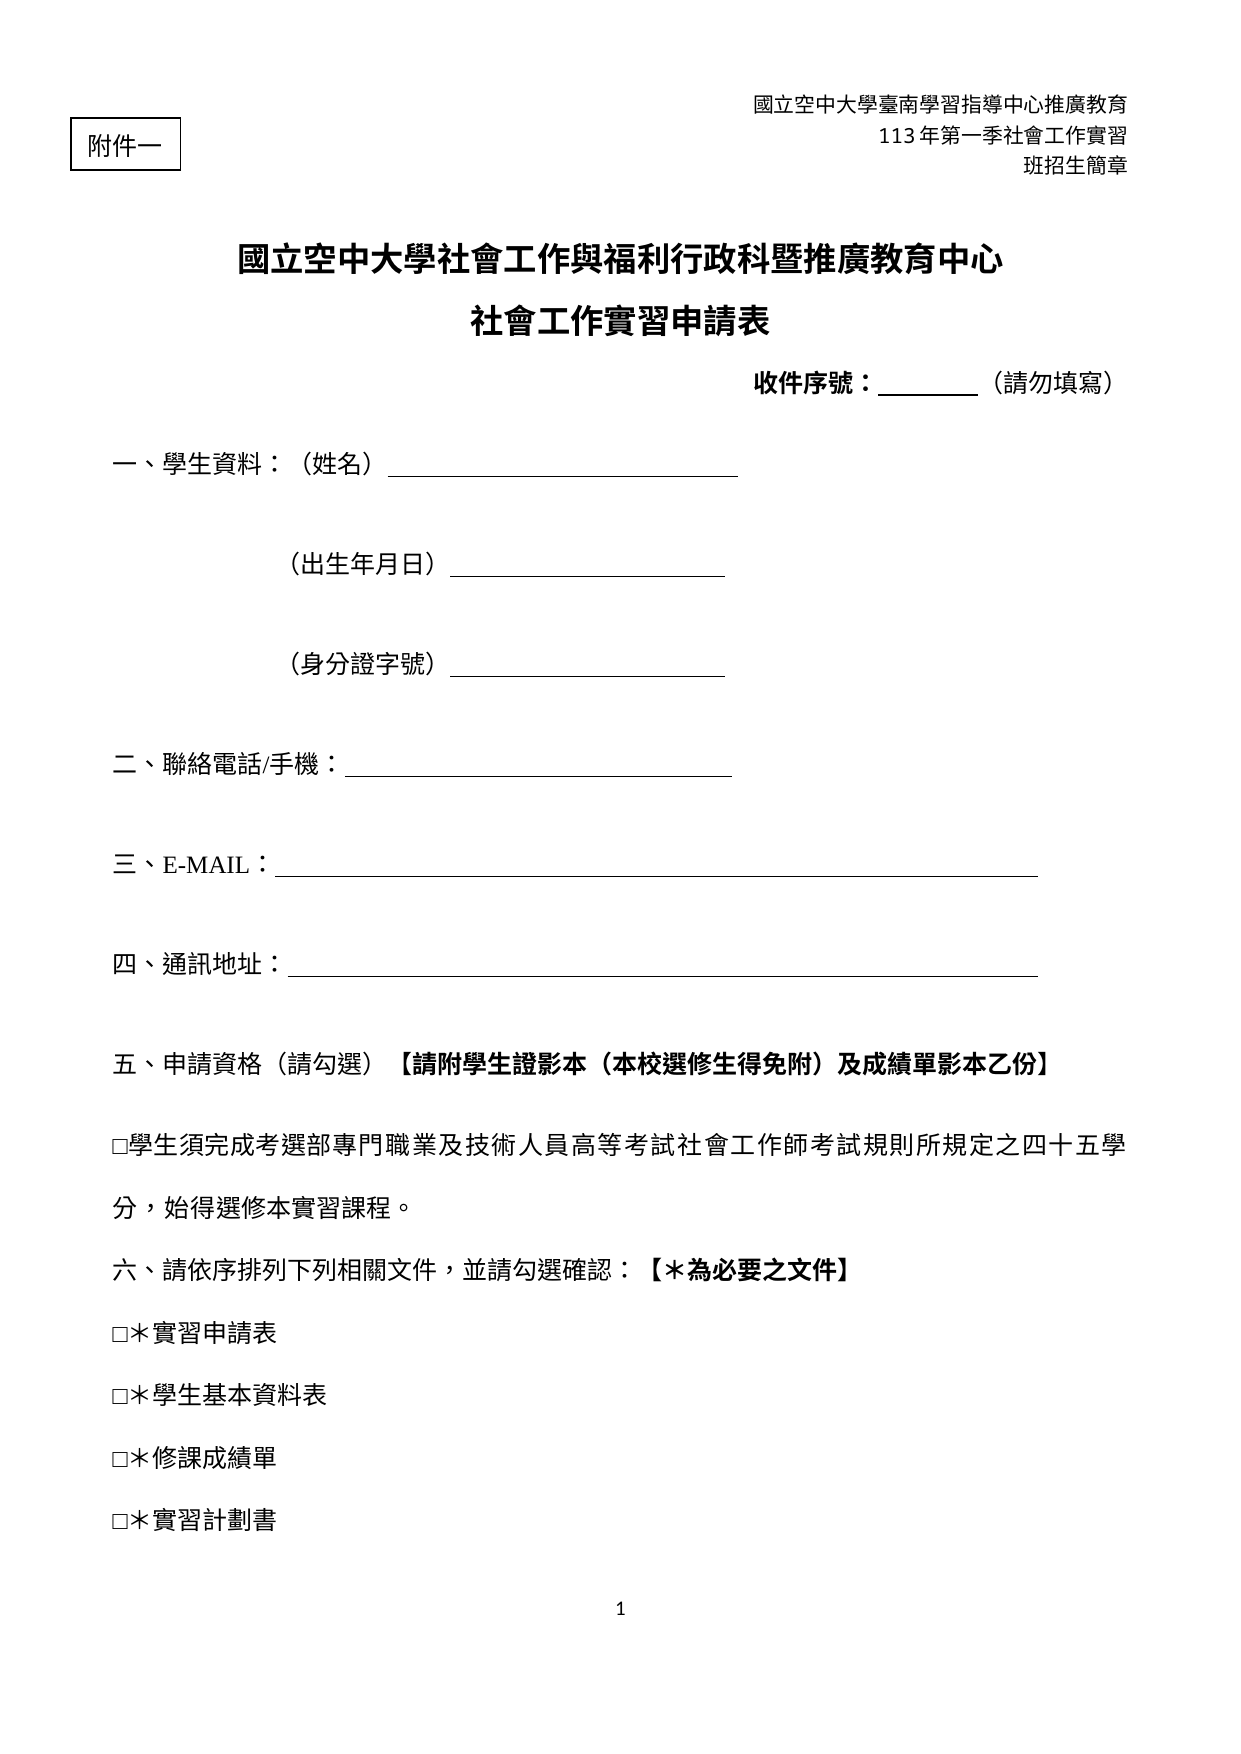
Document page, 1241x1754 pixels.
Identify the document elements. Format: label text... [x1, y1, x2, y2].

text 附件一 [87, 126, 165, 162]
text □學生須完成考選部專門職業及技術人員高等考試社會工作師考試規則所規定之四十五學分，始得選修本實習課程。 [112, 1102, 1128, 1227]
text □＊實習計劃書 [112, 1477, 1128, 1540]
text 國立空中大學社會工作與福利行政科暨推廣教育中心 [112, 215, 1128, 277]
text 五、申請資格（請勾選）【請附學生證影本（本校選修生得免附）及成績單影本乙份】 [56, 1021, 1128, 1083]
text 社會工作實習申請表 [112, 277, 1128, 340]
text 二、聯絡電話/手機： [112, 721, 1128, 783]
text （身分證字號） [112, 621, 1128, 683]
text □＊實習申請表 [112, 1290, 1128, 1352]
text □＊修課成績單 [112, 1415, 1128, 1477]
text □＊學生基本資料表 [112, 1352, 1128, 1415]
text 一、學生資料：（姓名） [56, 421, 1128, 483]
text [72, 119, 180, 169]
text （出生年月日） [112, 521, 1128, 583]
text 六、請依序排列下列相關文件，並請勾選確認：【＊為必要之文件】 [112, 1227, 1128, 1290]
text 收件序號： （請勿填寫） [112, 340, 1128, 402]
text 四、通訊地址： [56, 921, 1128, 983]
text 三、E-MAIL： [56, 821, 1128, 883]
